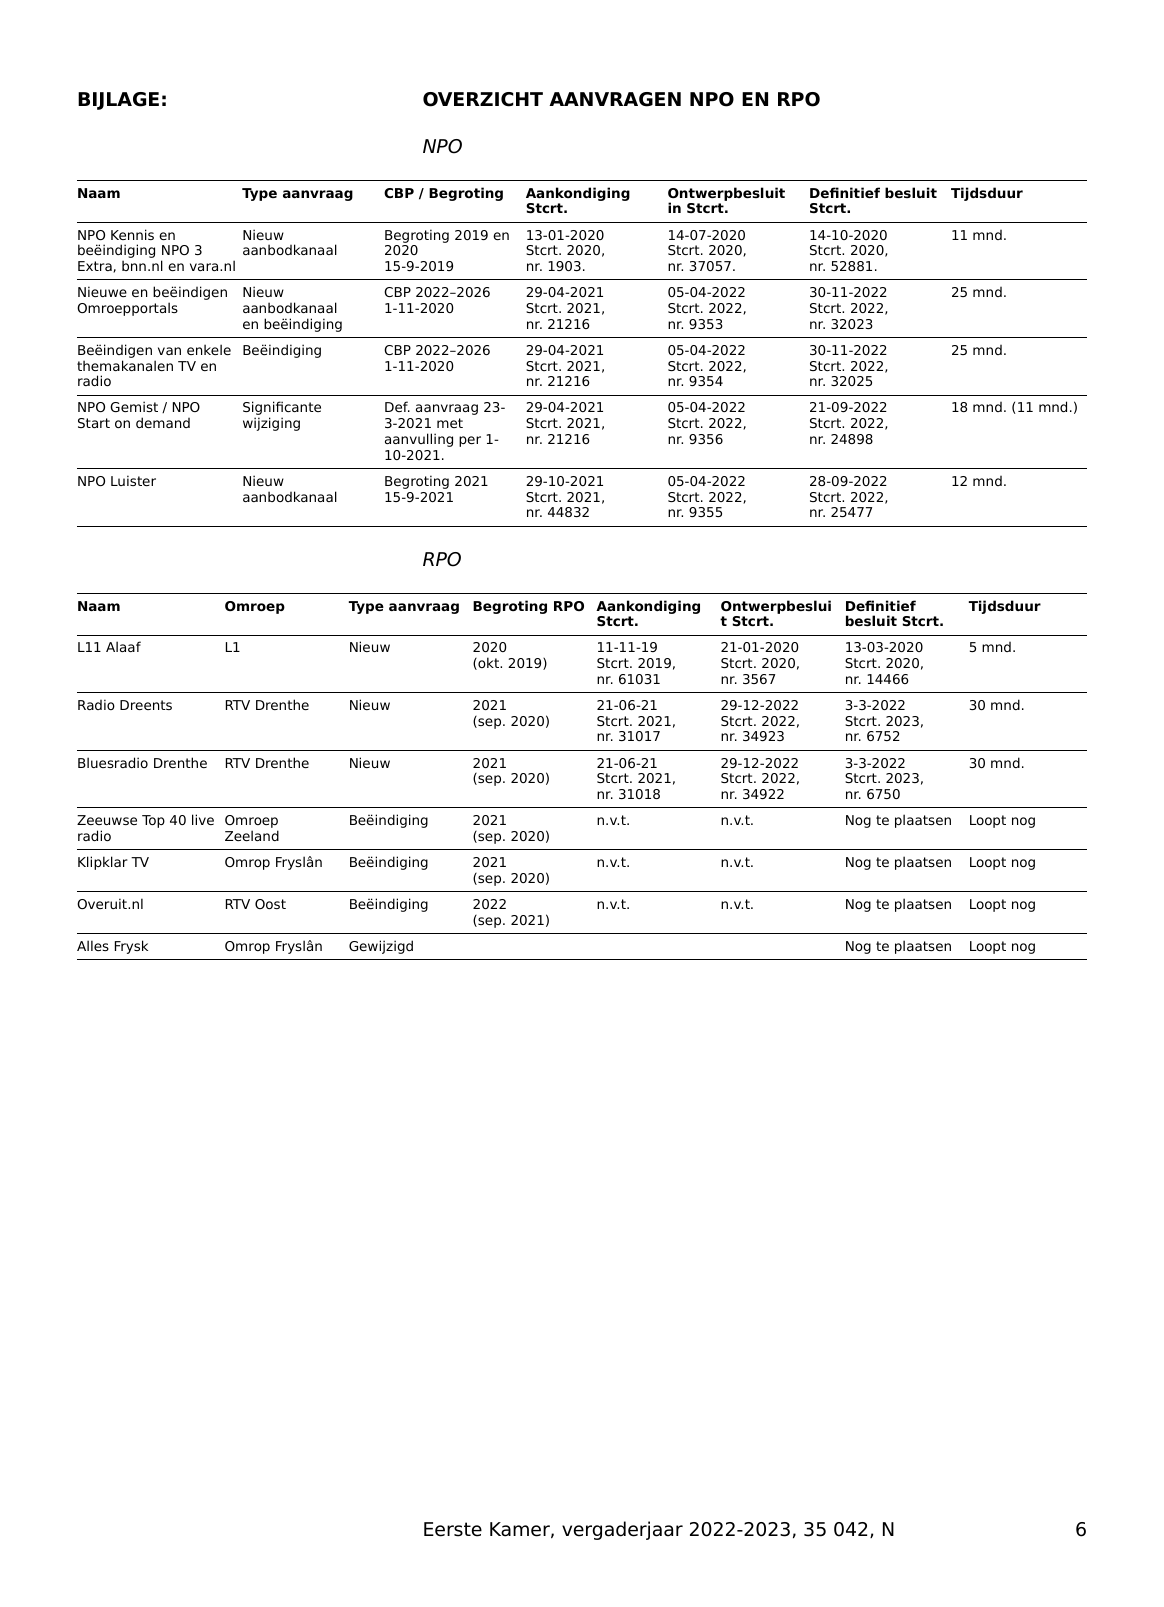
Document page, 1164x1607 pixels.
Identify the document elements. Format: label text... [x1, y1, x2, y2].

table_cell Beëindiging [236, 338, 378, 394]
table_cell Nog te plaatsen [839, 892, 963, 933]
table_cell Loopt nog [963, 892, 1087, 933]
table_cell Nog te plaatsen [839, 808, 963, 849]
table_cell Def. aanvraag 23-3-2021 met aanvulling per 1-10-2021. [378, 396, 519, 468]
subtitle RPO [422, 549, 1087, 571]
table_cell Omrop Fryslân [219, 934, 342, 959]
table_cell 29-04-2021 Stcrt. 2021, nr. 21216 [520, 280, 661, 337]
table_cell L11 Alaaf [77, 636, 218, 692]
table_cell 14-07-2020 Stcrt. 2020, nr. 37057. [661, 223, 803, 279]
table_cell Nieuwe en beëindigen Omroepportals [77, 280, 236, 337]
table_cell 14-10-2020 Stcrt. 2020, nr. 52881. [803, 223, 945, 279]
table_cell 25 mnd. [945, 280, 1087, 337]
table_cell Nog te plaatsen [839, 850, 963, 891]
table_cell 11 mnd. [945, 223, 1087, 279]
table_cell NPO Kennis en beëindiging NPO 3 Extra, bnn.nl en vara.nl [77, 223, 236, 279]
table_header Aankondiging Stcrt. [591, 594, 714, 634]
table_cell Begroting 2021 15-9-2021 [378, 469, 519, 526]
table_cell 05-04-2022 Stcrt. 2022, nr. 9353 [661, 280, 803, 337]
table_cell n.v.t. [591, 808, 714, 849]
table_cell [466, 934, 591, 959]
table_cell RTV Drenthe [219, 693, 342, 750]
table_cell Significante wijziging [236, 396, 378, 468]
table_cell 2022 (sep. 2021) [466, 892, 591, 933]
table_header Definitief besluit Stcrt. [839, 594, 963, 634]
table_cell 29-12-2022 Stcrt. 2022, nr. 34923 [715, 693, 838, 750]
table_cell 05-04-2022 Stcrt. 2022, nr. 9356 [661, 396, 803, 468]
table_cell Nieuw aanbodkanaal [236, 469, 378, 526]
table_cell Begroting 2019 en 2020 15-9-2019 [378, 223, 519, 279]
table_header Omroep [219, 594, 342, 634]
table_cell Nog te plaatsen [839, 934, 963, 959]
table_cell Nieuw aanbodkanaal [236, 223, 378, 279]
table_cell Loopt nog [963, 808, 1087, 849]
table_cell CBP 2022–2026 1-11-2020 [378, 338, 519, 394]
table_cell 29-04-2021 Stcrt. 2021, nr. 21216 [520, 396, 661, 468]
table_cell Gewijzigd [343, 934, 466, 959]
table_cell 30 mnd. [963, 751, 1087, 807]
table_cell n.v.t. [715, 808, 838, 849]
table_cell 29-12-2022 Stcrt. 2022, nr. 34922 [715, 751, 838, 807]
table_cell NPO Luister [77, 469, 236, 526]
table_cell Zeeuwse Top 40 live radio [77, 808, 218, 849]
table_cell 21-01-2020 Stcrt. 2020, nr. 3567 [715, 636, 838, 692]
table_cell 5 mnd. [963, 636, 1087, 692]
table_header Type aanvraag [236, 181, 378, 222]
table_cell 28-09-2022 Stcrt. 2022, nr. 25477 [803, 469, 945, 526]
table_header Naam [77, 181, 236, 222]
table_cell L1 [219, 636, 342, 692]
subtitle BIJLAGE: OVERZICHT AANVRAGEN NPO EN RPO [77, 89, 1087, 111]
table_header Type aanvraag [343, 594, 466, 634]
table_cell Nieuw aanbodkanaal en beëindiging [236, 280, 378, 337]
table_cell 12 mnd. [945, 469, 1087, 526]
subtitle NPO [422, 136, 1087, 158]
table_cell 3-3-2022 Stcrt. 2023, nr. 6752 [839, 693, 963, 750]
table_cell Loopt nog [963, 934, 1087, 959]
table_cell [591, 934, 714, 959]
table_cell [715, 934, 838, 959]
table_cell 05-04-2022 Stcrt. 2022, nr. 9354 [661, 338, 803, 394]
table_cell Overuit.nl [77, 892, 218, 933]
table_header Naam [77, 594, 218, 634]
table_cell 25 mnd. [945, 338, 1087, 394]
table_cell Omrop Fryslân [219, 850, 342, 891]
table_cell Beëindigen van enkele themakanalen TV en radio [77, 338, 236, 394]
table_cell Omroep Zeeland [219, 808, 342, 849]
table_cell 2020 (okt. 2019) [466, 636, 591, 692]
table_cell 29-10-2021 Stcrt. 2021, nr. 44832 [520, 469, 661, 526]
table_cell RTV Oost [219, 892, 342, 933]
table_cell 3-3-2022 Stcrt. 2023, nr. 6750 [839, 751, 963, 807]
table_cell 30 mnd. [963, 693, 1087, 750]
table_cell 2021 (sep. 2020) [466, 808, 591, 849]
table_header Ontwerpbesluit Stcrt. [715, 594, 838, 634]
table_header Tijdsduur [963, 594, 1087, 634]
table_cell 13-01-2020 Stcrt. 2020, nr. 1903. [520, 223, 661, 279]
table_header Tijdsduur [945, 181, 1087, 222]
table_header Ontwerpbesluit in Stcrt. [661, 181, 803, 222]
table_cell Alles Frysk [77, 934, 218, 959]
table_cell 2021 (sep. 2020) [466, 751, 591, 807]
table_cell 30-11-2022 Stcrt. 2022, nr. 32023 [803, 280, 945, 337]
table_header Definitief besluit Stcrt. [803, 181, 945, 222]
table_cell Radio Dreents [77, 693, 218, 750]
table_cell n.v.t. [591, 850, 714, 891]
table_cell 21-06-21 Stcrt. 2021, nr. 31017 [591, 693, 714, 750]
table_cell Beëindiging [343, 850, 466, 891]
table_cell Loopt nog [963, 850, 1087, 891]
table_header Begroting RPO [466, 594, 591, 634]
table_cell NPO Gemist / NPO Start on demand [77, 396, 236, 468]
table_header CBP / Begroting [378, 181, 519, 222]
table_cell 2021 (sep. 2020) [466, 850, 591, 891]
table_cell n.v.t. [715, 850, 838, 891]
table_cell 11-11-19 Stcrt. 2019, nr. 61031 [591, 636, 714, 692]
table_cell 2021 (sep. 2020) [466, 693, 591, 750]
table_header Aankondiging Stcrt. [520, 181, 661, 222]
table_cell RTV Drenthe [219, 751, 342, 807]
table_cell Beëindiging [343, 892, 466, 933]
table_cell n.v.t. [591, 892, 714, 933]
table_cell Nieuw [343, 693, 466, 750]
table_cell 18 mnd. (11 mnd.) [945, 396, 1087, 468]
table_cell Klipklar TV [77, 850, 218, 891]
table_cell Nieuw [343, 636, 466, 692]
table_cell 29-04-2021 Stcrt. 2021, nr. 21216 [520, 338, 661, 394]
table_cell CBP 2022–2026 1-11-2020 [378, 280, 519, 337]
table_cell 21-06-21 Stcrt. 2021, nr. 31018 [591, 751, 714, 807]
table_cell 13-03-2020 Stcrt. 2020, nr. 14466 [839, 636, 963, 692]
table_cell n.v.t. [715, 892, 838, 933]
table_cell Beëindiging [343, 808, 466, 849]
table_cell Nieuw [343, 751, 466, 807]
table_cell 30-11-2022 Stcrt. 2022, nr. 32025 [803, 338, 945, 394]
table_cell 05-04-2022 Stcrt. 2022, nr. 9355 [661, 469, 803, 526]
table_cell Bluesradio Drenthe [77, 751, 218, 807]
table_cell 21-09-2022 Stcrt. 2022, nr. 24898 [803, 396, 945, 468]
